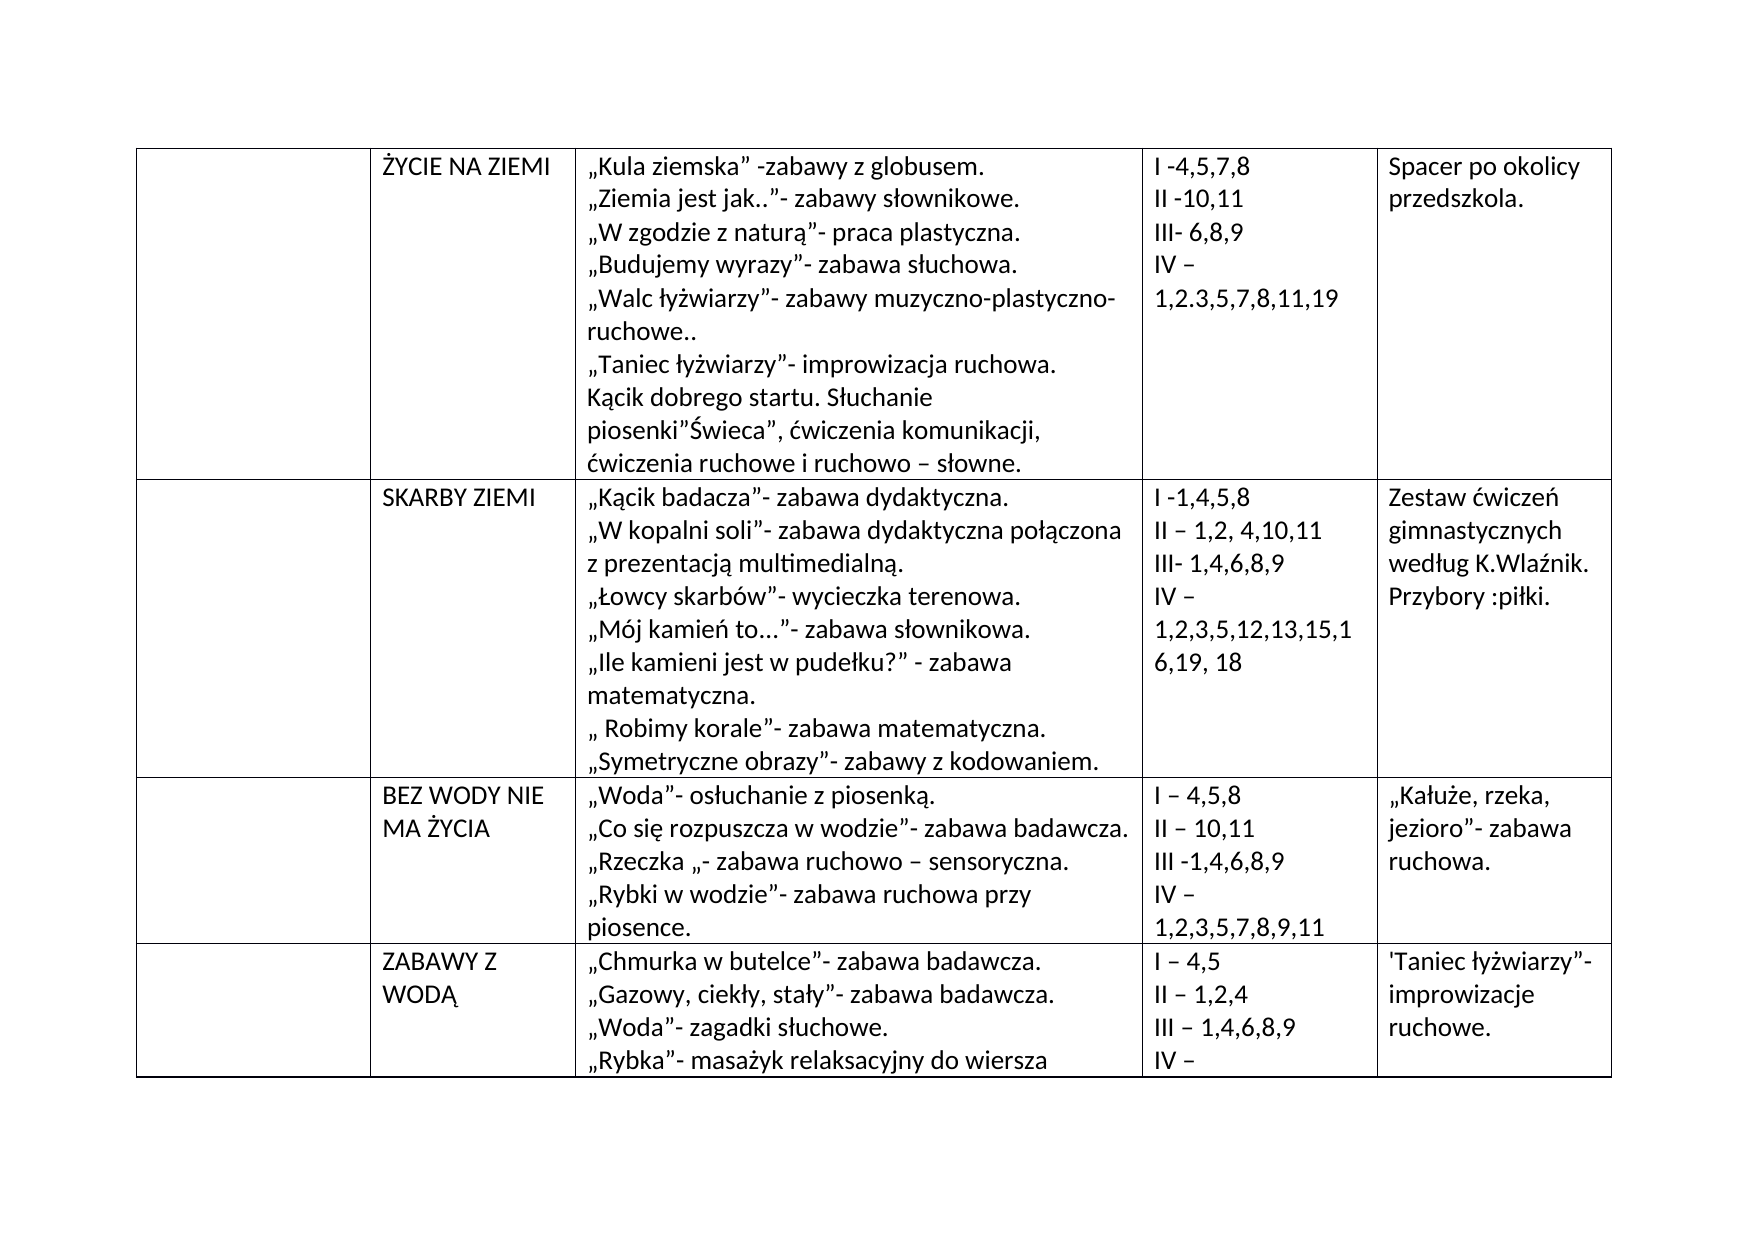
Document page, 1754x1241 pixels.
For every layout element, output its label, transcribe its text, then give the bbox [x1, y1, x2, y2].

table_cell I -4,5,7,8 II -10,11 III- 6,8,9 IV – 1,2.3,5,7,8,11,19 [1143, 149, 1377, 479]
table_cell „Kula ziemska” -zabawy z globusem. „Ziemia jest jak..”- zabawy słownikowe. „W zgodzie z naturą”- praca plastyczna. „Budujemy wyrazy”- zabawa słuchowa. „Walc łyżwiarzy”- zabawy muzyczno-plastyczno-ruchowe.. „Taniec łyżwiarzy”- improwizacja ruchowa. Kącik dobrego startu. Słuchanie piosenki”Świeca”, ćwiczenia komunikacji, ćwiczenia ruchowe i ruchowo – słowne. [576, 149, 1142, 479]
table_cell I – 4,5,8 II – 10,11 III -1,4,6,8,9 IV – 1,2,3,5,7,8,9,11 [1143, 778, 1377, 943]
table_cell ZABAWY Z WODĄ [371, 944, 575, 1076]
table_cell „Kącik badacza”- zabawa dydaktyczna. „W kopalni soli”- zabawa dydaktyczna połączona z prezentacją multimedialną. „Łowcy skarbów”- wycieczka terenowa. „Mój kamień to...”- zabawa słownikowa. „Ile kamieni jest w pudełku?” - zabawa matematyczna. „ Robimy korale”- zabawa matematyczna. „Symetryczne obrazy”- zabawy z kodowaniem. [576, 480, 1142, 777]
table_cell „Woda”- osłuchanie z piosenką. „Co się rozpuszcza w wodzie”- zabawa badawcza. „Rzeczka „- zabawa ruchowo – sensoryczna. „Rybki w wodzie”- zabawa ruchowa przy piosence. [576, 778, 1142, 943]
table_cell [137, 778, 370, 943]
table_cell 'Taniec łyżwiarzy”- improwizacje ruchowe. [1378, 944, 1611, 1076]
table_cell „Kałuże, rzeka, jezioro”- zabawa ruchowa. [1378, 778, 1611, 943]
table_cell SKARBY ZIEMI [371, 480, 575, 777]
table_cell I -1,4,5,8 II – 1,2, 4,10,11 III- 1,4,6,8,9 IV – 1,2,3,5,12,13,15,16,19, 18 [1143, 480, 1377, 777]
table_cell I – 4,5 II – 1,2,4 III – 1,4,6,8,9 IV – [1143, 944, 1377, 1076]
table_cell [137, 149, 370, 479]
table_cell ŻYCIE NA ZIEMI [371, 149, 575, 479]
table_cell [137, 480, 370, 777]
table_cell „Chmurka w butelce”- zabawa badawcza. „Gazowy, ciekły, stały”- zabawa badawcza. „Woda”- zagadki słuchowe. „Rybka”- masażyk relaksacyjny do wiersza [576, 944, 1142, 1076]
table_cell BEZ WODY NIE MA ŻYCIA [371, 778, 575, 943]
table_cell Spacer po okolicy przedszkola. [1378, 149, 1611, 479]
table_cell Zestaw ćwiczeń gimnastycznych według K.Wlaźnik. Przybory :piłki. [1378, 480, 1611, 777]
table_cell [137, 944, 370, 1076]
